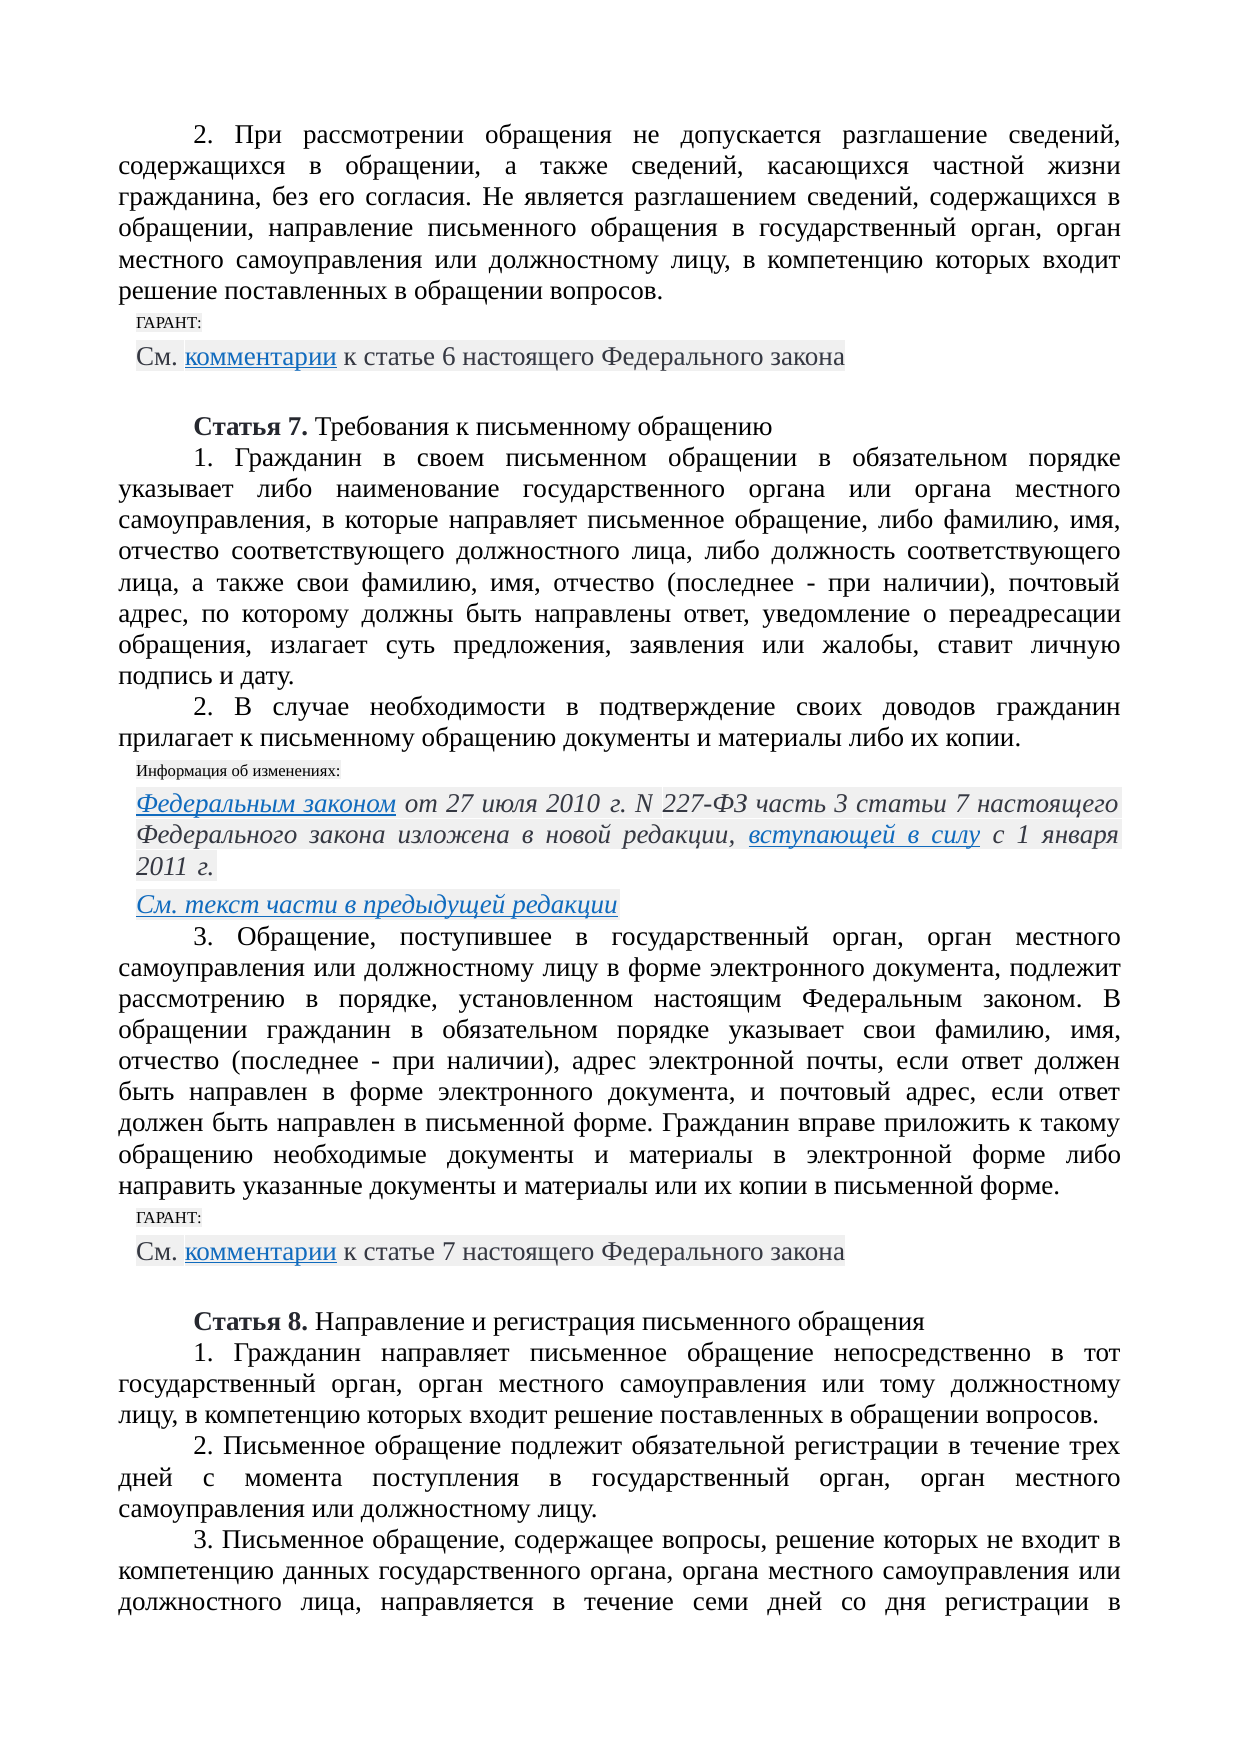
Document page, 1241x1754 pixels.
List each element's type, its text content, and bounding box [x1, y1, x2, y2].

text Статья 8. Направление и регистрация письменного обращения [193, 1305, 1122, 1336]
text Федеральным законом от 27 июля 2010 г. N 227-ФЗ часть 3 статьи 7 настоящего Федерального закона изложена в новой редакции, вступающей в силу с 1 января 2011 г. [136, 787, 1122, 881]
text См. комментарии к статье 7 настоящего Федерального закона [136, 1235, 1122, 1266]
text Информация об изменениях: [136, 760, 1122, 779]
text См. комментарии к статье 6 настоящего Федерального закона [136, 340, 1122, 371]
text 3. Письменное обращение, содержащее вопросы, решение которых не входит в компетенцию данных государственного органа, органа местного самоуправления или должностного лица, направляется в течение семи дней со дня регистрации в [118, 1523, 1122, 1616]
text ГАРАНТ: [136, 1208, 1122, 1227]
text 2. Письменное обращение подлежит обязательной регистрации в течение трех дней с момента поступления в государственный орган, орган местного самоуправления или должностному лицу. [118, 1429, 1122, 1523]
text 1. Гражданин направляет письменное обращение непосредственно в тот государственный орган, орган местного самоуправления или тому должностному лицу, в компетенцию которых входит решение поставленных в обращении вопросов. [118, 1336, 1122, 1429]
text ГАРАНТ: [136, 313, 1122, 332]
text 2. При рассмотрении обращения не допускается разглашение сведений, содержащихся в обращении, а также сведений, касающихся частной жизни гражданина, без его согласия. Не является разглашением сведений, содержащихся в обращении, направление письменного обращения в государственный орган, орган местного самоуправления или должностному лицу, в компетенцию которых входит решение поставленных в обращении вопросов. [118, 118, 1122, 305]
text 2. В случае необходимости в подтверждение своих доводов гражданин прилагает к письменному обращению документы и материалы либо их копии. [118, 690, 1122, 752]
text 1. Гражданин в своем письменном обращении в обязательном порядке указывает либо наименование государственного органа или органа местного самоуправления, в которые направляет письменное обращение, либо фамилию, имя, отчество соответствующего должностного лица, либо должность соответствующего лица, а также свои фамилию, имя, отчество (последнее - при наличии), почтовый адрес, по которому должны быть направлены ответ, уведомление о переадресации обращения, излагает суть предложения, заявления или жалобы, ставит личную подпись и дату. [118, 441, 1122, 690]
text 3. Обращение, поступившее в государственный орган, орган местного самоуправления или должностному лицу в форме электронного документа, подлежит рассмотрению в порядке, установленном настоящим Федеральным законом. В обращении гражданин в обязательном порядке указывает свои фамилию, имя, отчество (последнее - при наличии), адрес электронной почты, если ответ должен быть направлен в форме электронного документа, и почтовый адрес, если ответ должен быть направлен в письменной форме. Гражданин вправе приложить к такому обращению необходимые документы и материалы в электронной форме либо направить указанные документы и материалы или их копии в письменной форме. [118, 920, 1122, 1200]
text См. текст части в предыдущей редакции [136, 888, 1122, 920]
text Статья 7. Требования к письменному обращению [193, 410, 1122, 441]
